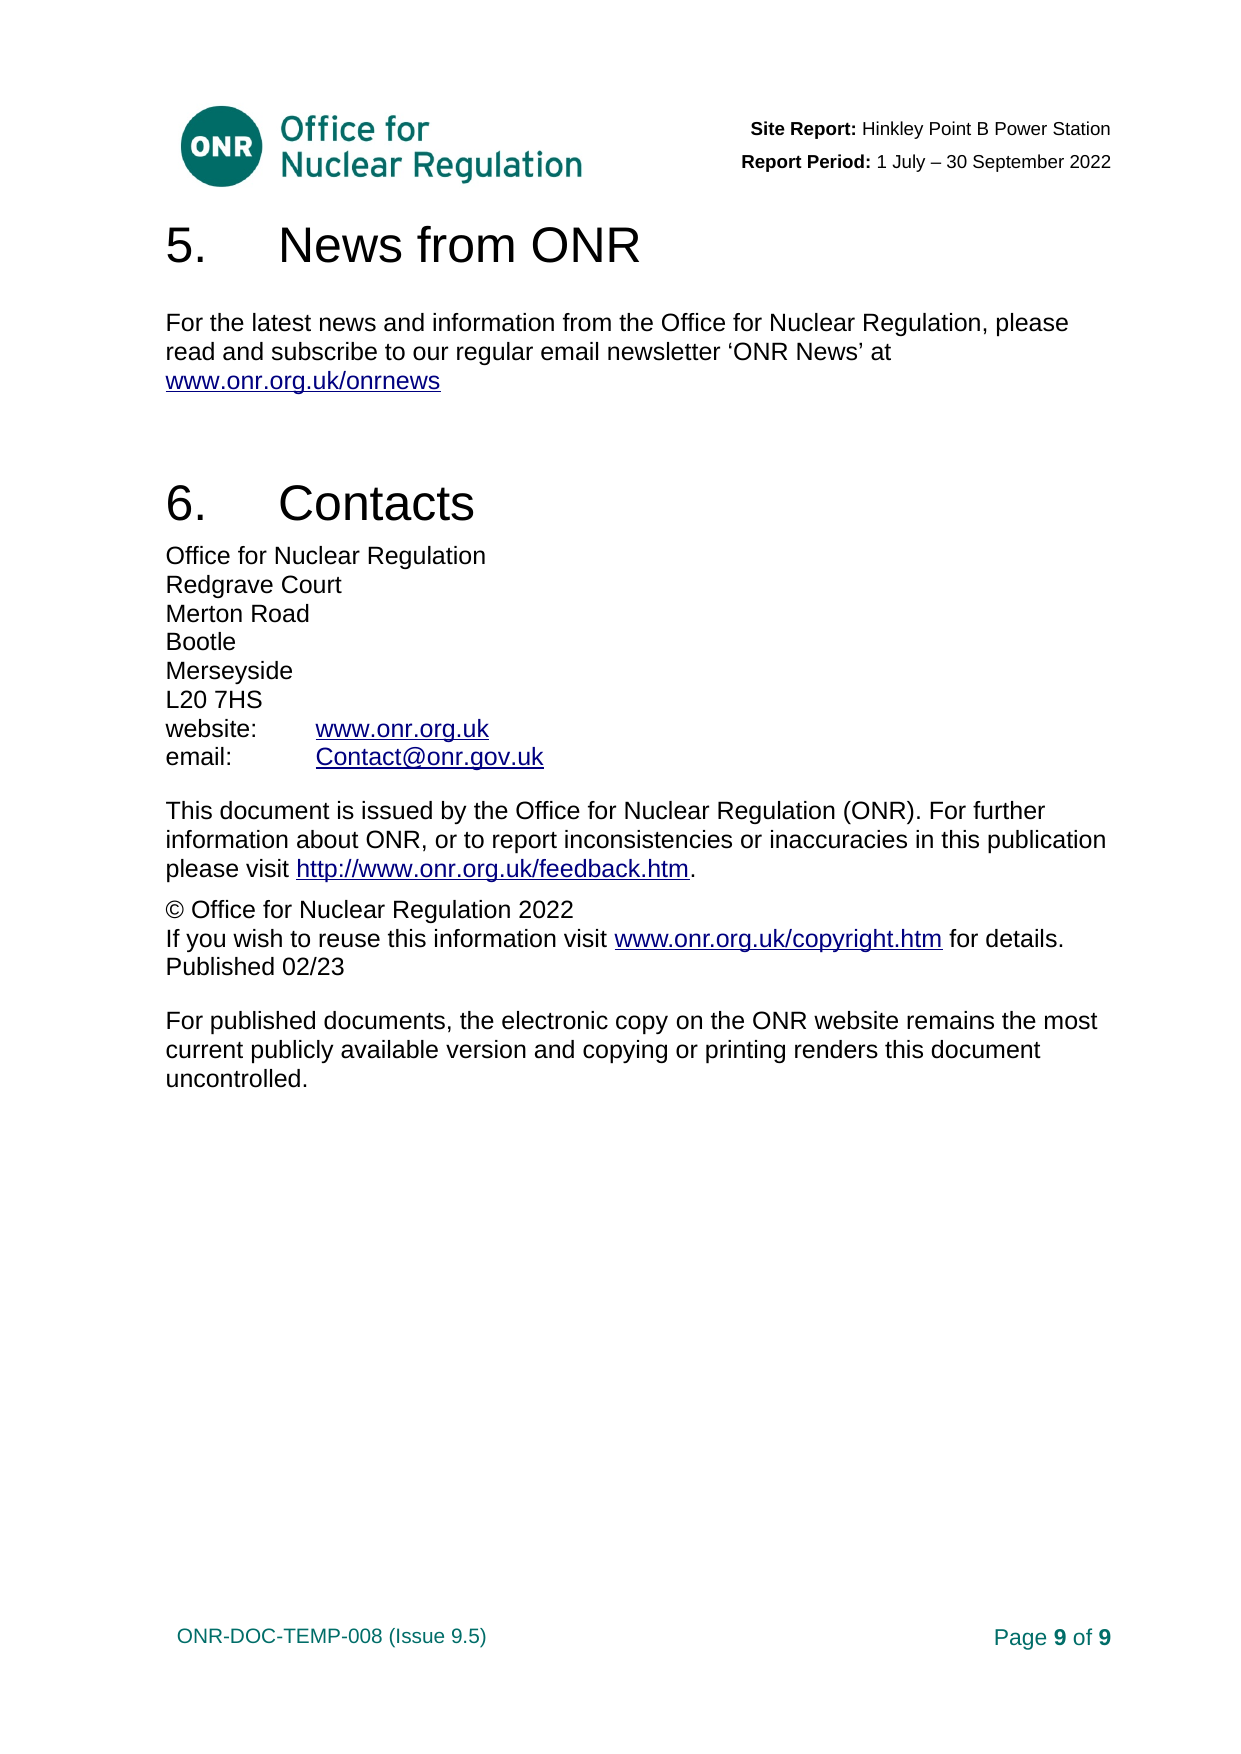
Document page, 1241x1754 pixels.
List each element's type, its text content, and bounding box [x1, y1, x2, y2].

text For the latest news and information from the Office for Nuclear Regulation, please read and subscribe to our regular email newsletter ‘ONR News’ at www.onr.org.uk/onrnews [165, 308, 1122, 394]
text Merton Road [165, 598, 1122, 627]
text website: www.onr.org.uk [165, 713, 1122, 742]
subtitle Contacts [165, 473, 1122, 531]
subtitle News from ONR [165, 215, 1122, 273]
text Redgrave Court [165, 570, 1122, 598]
text If you wish to reuse this information visit www.onr.org.uk/copyright.htm for details. [165, 923, 1122, 952]
text For published documents, the electronic copy on the ONR website remains the most current publicly available version and copying or printing renders this document uncontrolled. [165, 1006, 1122, 1092]
text Office for Nuclear Regulation [165, 541, 1122, 570]
text L20 7HS [165, 685, 1122, 713]
text email: Contact@onr.gov.uk [165, 742, 1122, 771]
text Bootle [165, 627, 1122, 656]
text This document is issued by the Office for Nuclear Regulation (ONR). For further information about ONR, or to report inconsistencies or inaccuracies in this publication please visit http://www.onr.org.uk/feedback.htm. [165, 796, 1122, 882]
text © Office for Nuclear Regulation 2022 [165, 895, 1122, 923]
text Merseyside [165, 656, 1122, 685]
text Published 02/23 [165, 952, 1122, 981]
